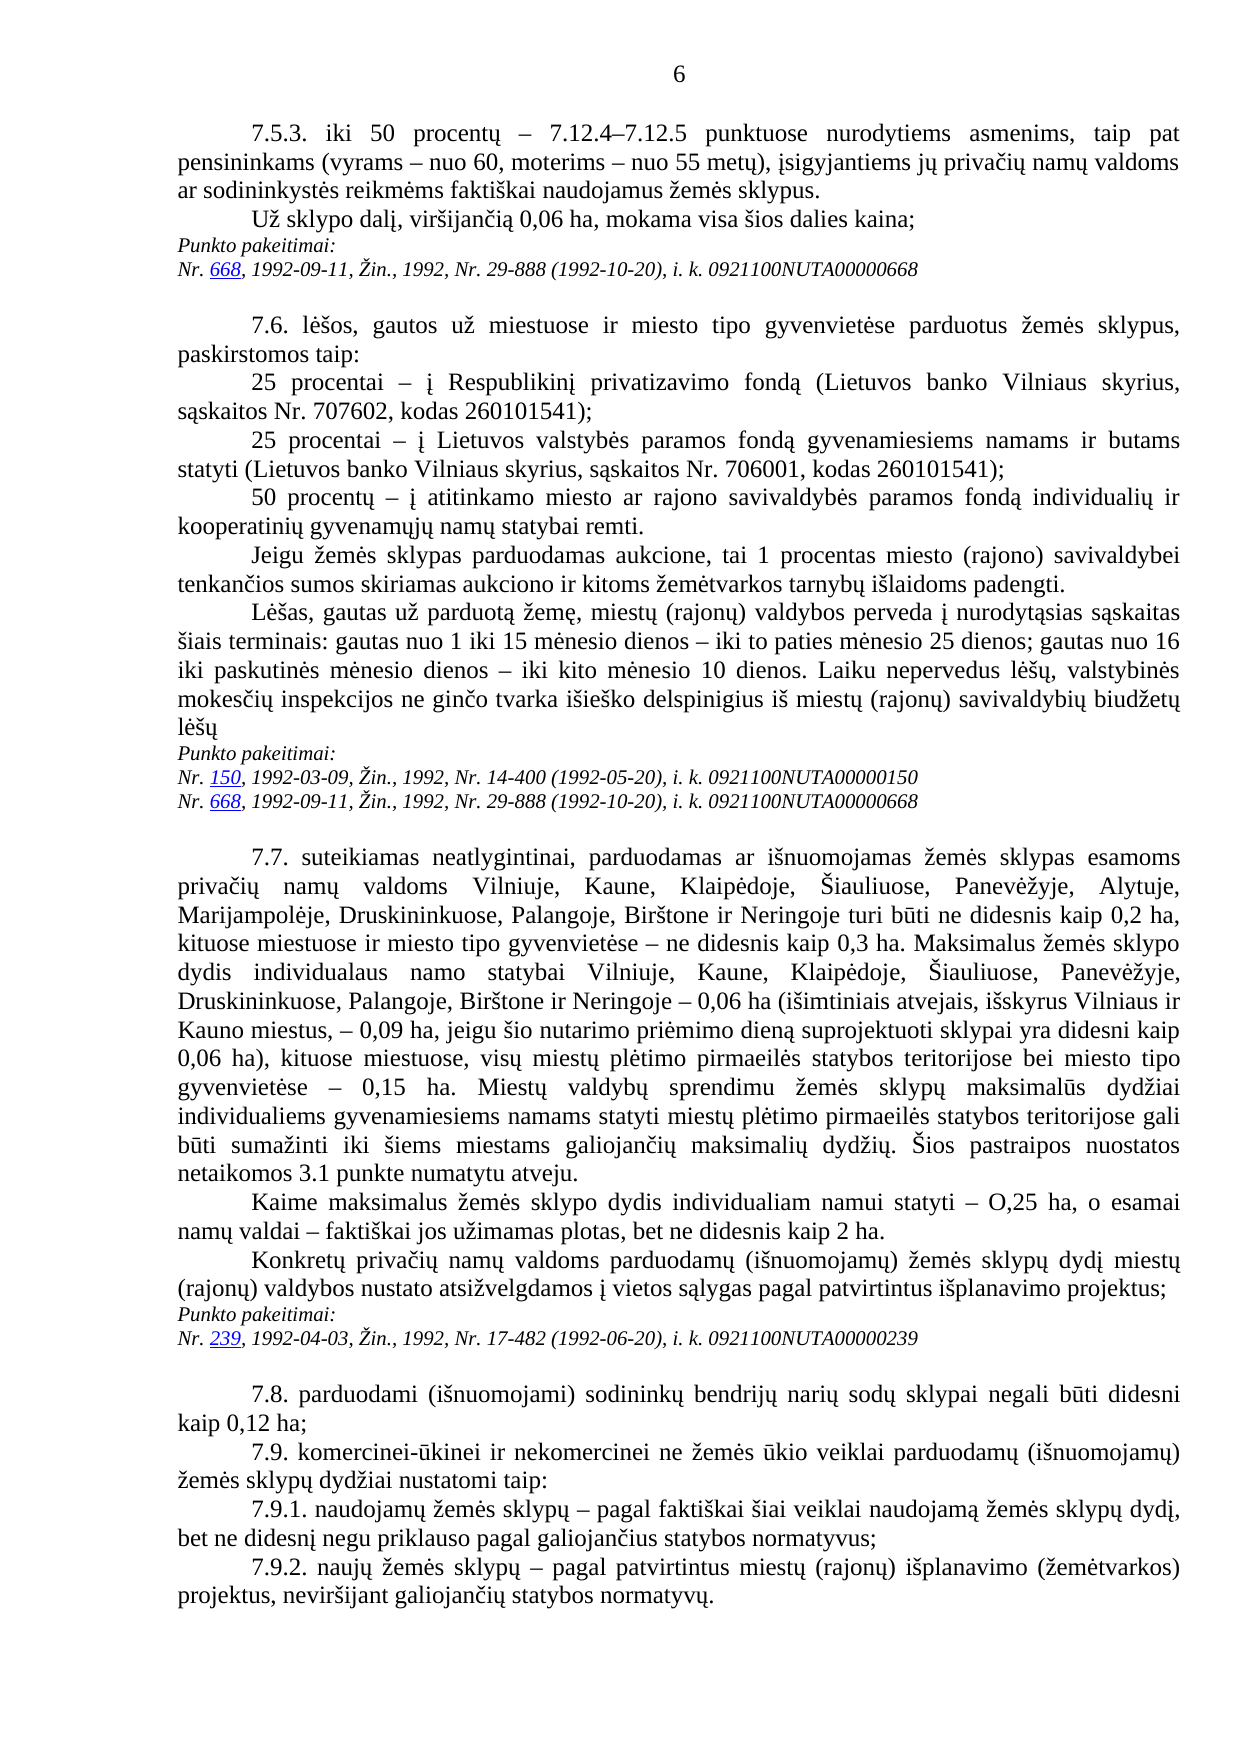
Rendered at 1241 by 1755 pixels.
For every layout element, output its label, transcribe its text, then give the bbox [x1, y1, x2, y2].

text Nr. 668, 1992-09-11, Žin., 1992, Nr. 29-888 (1992-10-20), i. k. 0921100NUTA00000668 [177, 257, 1181, 281]
text Nr. 239, 1992-04-03, Žin., 1992, Nr. 17-482 (1992-06-20), i. k. 0921100NUTA00000239 [177, 1326, 1181, 1350]
text 7.9.1. naudojamų žemės sklypų – pagal faktiškai šiai veiklai naudojamą žemės sklypų dydį, bet ne didesnį negu priklauso pagal galiojančius statybos normatyvus; [177, 1494, 1181, 1552]
text Punkto pakeitimai: [177, 741, 1181, 765]
text Jeigu žemės sklypas parduodamas aukcione, tai 1 procentas miesto (rajono) savivaldybei tenkančios sumos skiriamas aukciono ir kitoms žemėtvarkos tarnybų išlaidoms padengti. [177, 540, 1181, 597]
text 25 procentai – į Respublikinį privatizavimo fondą (Lietuvos banko Vilniaus skyrius, sąskaitos Nr. 707602, kodas 260101541); [177, 367, 1181, 425]
text Lėšas, gautas už parduotą žemę, miestų (rajonų) valdybos perveda į nurodytąsias sąskaitas šiais terminais: gautas nuo 1 iki 15 mėnesio dienos – iki to paties mėnesio 25 dienos; gautas nuo 16 iki paskutinės mėnesio dienos – iki kito mėnesio 10 dienos. Laiku nepervedus lėšų, valstybinės mokesčių inspekcijos ne ginčo tvarka išieško delspinigius iš miestų (rajonų) savivaldybių biudžetų lėšų [177, 597, 1181, 741]
text Už sklypo dalį, viršijančią 0,06 ha, mokama visa šios dalies kaina; [177, 204, 1181, 233]
text 7.6. lėšos, gautos už miestuose ir miesto tipo gyvenvietėse parduotus žemės sklypus, paskirstomos taip: [177, 310, 1181, 367]
text 7.5.3. iki 50 procentų – 7.12.4–7.12.5 punktuose nurodytiems asmenims, taip pat pensininkams (vyrams – nuo 60, moterims – nuo 55 metų), įsigyjantiems jų privačių namų valdoms ar sodininkystės reikmėms faktiškai naudojamus žemės sklypus. [177, 118, 1181, 204]
text 25 procentai – į Lietuvos valstybės paramos fondą gyvenamiesiems namams ir butams statyti (Lietuvos banko Vilniaus skyrius, sąskaitos Nr. 706001, kodas 260101541); [177, 425, 1181, 482]
text Nr. 668, 1992-09-11, Žin., 1992, Nr. 29-888 (1992-10-20), i. k. 0921100NUTA00000668 [177, 789, 1181, 813]
text 7.7. suteikiamas neatlygintinai, parduodamas ar išnuomojamas žemės sklypas esamoms privačių namų valdoms Vilniuje, Kaune, Klaipėdoje, Šiauliuose, Panevėžyje, Alytuje, Marijampolėje, Druskininkuose, Palangoje, Birštone ir Neringoje turi būti ne didesnis kaip 0,2 ha, kituose miestuose ir miesto tipo gyvenvietėse – ne didesnis kaip 0,3 ha. Maksimalus žemės sklypo dydis individualaus namo statybai Vilniuje, Kaune, Klaipėdoje, Šiauliuose, Panevėžyje, Druskininkuose, Palangoje, Birštone ir Neringoje – 0,06 ha (išimtiniais atvejais, išskyrus Vilniaus ir Kauno miestus, – 0,09 ha, jeigu šio nutarimo priėmimo dieną suprojektuoti sklypai yra didesni kaip 0,06 ha), kituose miestuose, visų miestų plėtimo pirmaeilės statybos teritorijose bei miesto tipo gyvenvietėse – 0,15 ha. Miestų valdybų sprendimu žemės sklypų maksimalūs dydžiai individualiems gyvenamiesiems namams statyti miestų plėtimo pirmaeilės statybos teritorijose gali būti sumažinti iki šiems miestams galiojančių maksimalių dydžių. Šios pastraipos nuostatos netaikomos 3.1 punkte numatytu atveju. [177, 842, 1181, 1187]
text 7.9.2. naujų žemės sklypų – pagal patvirtintus miestų (rajonų) išplanavimo (žemėtvarkos) projektus, neviršijant galiojančių statybos normatyvų. [177, 1552, 1181, 1609]
text Punkto pakeitimai: [177, 233, 1181, 257]
text 7.8. parduodami (išnuomojami) sodininkų bendrijų narių sodų sklypai negali būti didesni kaip 0,12 ha; [177, 1379, 1181, 1437]
text Konkretų privačių namų valdoms parduodamų (išnuomojamų) žemės sklypų dydį miestų (rajonų) valdybos nustato atsižvelgdamos į vietos sąlygas pagal patvirtintus išplanavimo projektus; [177, 1245, 1181, 1302]
text 7.9. komercinei-ūkinei ir nekomercinei ne žemės ūkio veiklai parduodamų (išnuomojamų) žemės sklypų dydžiai nustatomi taip: [177, 1437, 1181, 1494]
text Nr. 150, 1992-03-09, Žin., 1992, Nr. 14-400 (1992-05-20), i. k. 0921100NUTA00000150 [177, 765, 1181, 789]
text 50 procentų – į atitinkamo miesto ar rajono savivaldybės paramos fondą individualių ir kooperatinių gyvenamųjų namų statybai remti. [177, 482, 1181, 540]
text Punkto pakeitimai: [177, 1302, 1181, 1326]
text Kaime maksimalus žemės sklypo dydis individualiam namui statyti – O,25 ha, o esamai namų valdai – faktiškai jos užimamas plotas, bet ne didesnis kaip 2 ha. [177, 1187, 1181, 1245]
